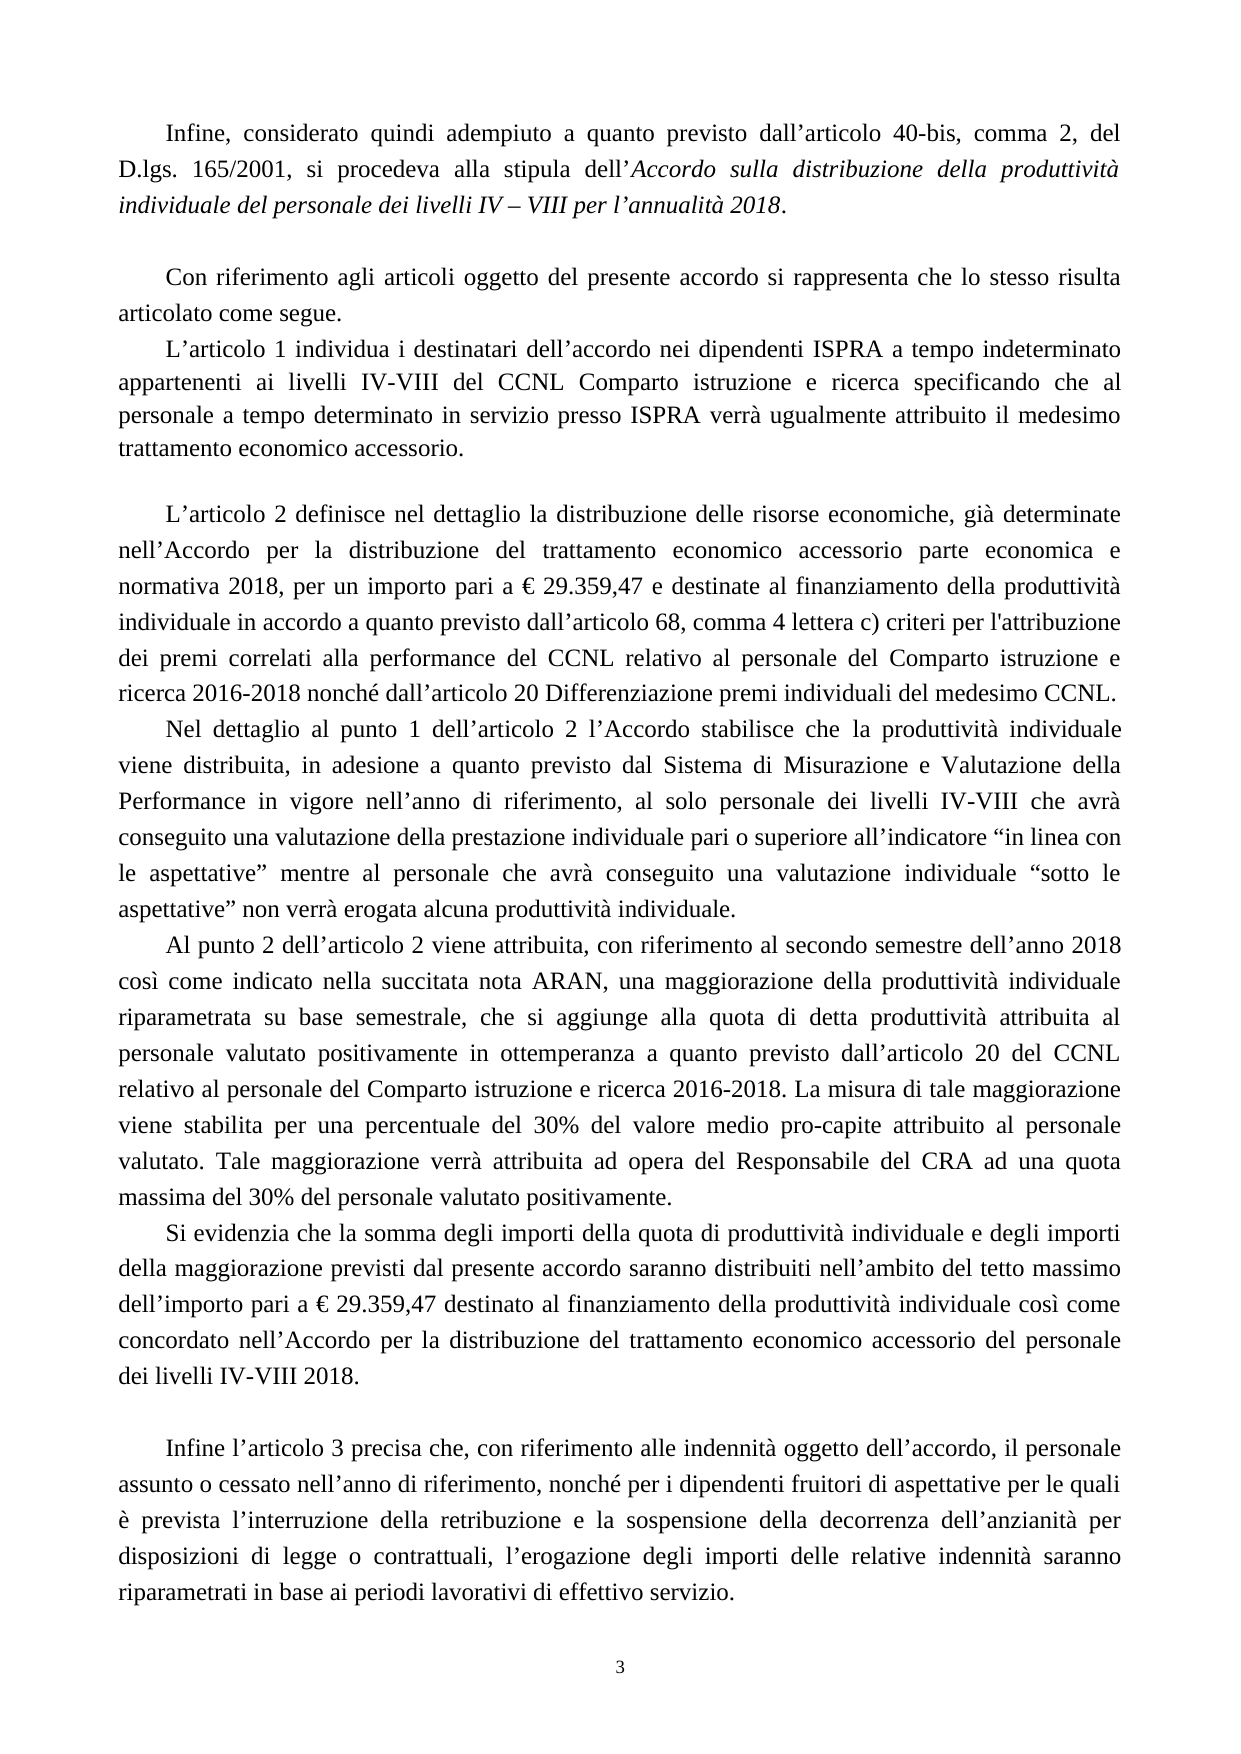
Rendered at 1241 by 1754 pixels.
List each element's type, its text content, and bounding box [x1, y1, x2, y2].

text L’articolo 2 definisce nel dettaglio la distribuzione delle risorse economiche, già determinate nell’Accordo per la distribuzione del trattamento economico accessorio parte economica e normativa 2018, per un importo pari a € 29.359,47 e destinate al finanziamento della produttività individuale in accordo a quanto previsto dall’articolo 68, comma 4 lettera c) criteri per l'attribuzione dei premi correlati alla performance del CCNL relativo al personale del Comparto istruzione e ricerca 2016-2018 nonché dall’articolo 20 Differenziazione premi individuali del medesimo CCNL. [118, 499, 1122, 707]
text Al punto 2 dell’articolo 2 viene attribuita, con riferimento al secondo semestre dell’anno 2018 così come indicato nella succitata nota ARAN, una maggiorazione della produttività individuale riparametrata su base semestrale, che si aggiunge alla quota di detta produttività attribuita al personale valutato positivamente in ottemperanza a quanto previsto dall’articolo 20 del CCNL relativo al personale del Comparto istruzione e ricerca 2016-2018. La misura di tale maggiorazione viene stabilita per una percentuale del 30% del valore medio pro-capite attribuito al personale valutato. Tale maggiorazione verrà attribuita ad opera del Responsabile del CRA ad una quota massima del 30% del personale valutato positivamente. [118, 930, 1122, 1210]
text Infine, considerato quindi adempiuto a quanto previsto dall’articolo 40-bis, comma 2, del D.lgs. 165/2001, si procedeva alla stipula dell’Accordo sulla distribuzione della produttività individuale del personale dei livelli IV – VIII per l’annualità 2018. [118, 118, 1122, 219]
text Si evidenzia che la somma degli importi della quota di produttività individuale e degli importi della maggiorazione previsti dal presente accordo saranno distribuiti nell’ambito del tetto massimo dell’importo pari a € 29.359,47 destinato al finanziamento della produttività individuale così come concordato nell’Accordo per la distribuzione del trattamento economico accessorio del personale dei livelli IV-VIII 2018. [118, 1218, 1122, 1390]
text Infine l’articolo 3 precisa che, con riferimento alle indennità oggetto dell’accordo, il personale assunto o cessato nell’anno di riferimento, nonché per i dipendenti fruitori di aspettative per le quali è prevista l’interruzione della retribuzione e la sospensione della decorrenza dell’anzianità per disposizioni di legge o contrattuali, l’erogazione degli importi delle relative indennità saranno riparametrati in base ai periodi lavorativi di effettivo servizio. [118, 1433, 1122, 1606]
text L’articolo 1 individua i destinatari dell’accordo nei dipendenti ISPRA a tempo indeterminato appartenenti ai livelli IV-VIII del CCNL Comparto istruzione e ricerca specificando che al personale a tempo determinato in servizio presso ISPRA verrà ugualmente attribuito il medesimo trattamento economico accessorio. [118, 334, 1122, 462]
text Con riferimento agli articoli oggetto del presente accordo si rappresenta che lo stesso risulta articolato come segue. [118, 262, 1122, 327]
text Nel dettaglio al punto 1 dell’articolo 2 l’Accordo stabilisce che la produttività individuale viene distribuita, in adesione a quanto previsto dal Sistema di Misurazione e Valutazione della Performance in vigore nell’anno di riferimento, al solo personale dei livelli IV-VIII che avrà conseguito una valutazione della prestazione individuale pari o superiore all’indicatore “in linea con le aspettative” mentre al personale che avrà conseguito una valutazione individuale “sotto le aspettative” non verrà erogata alcuna produttività individuale. [118, 714, 1122, 923]
